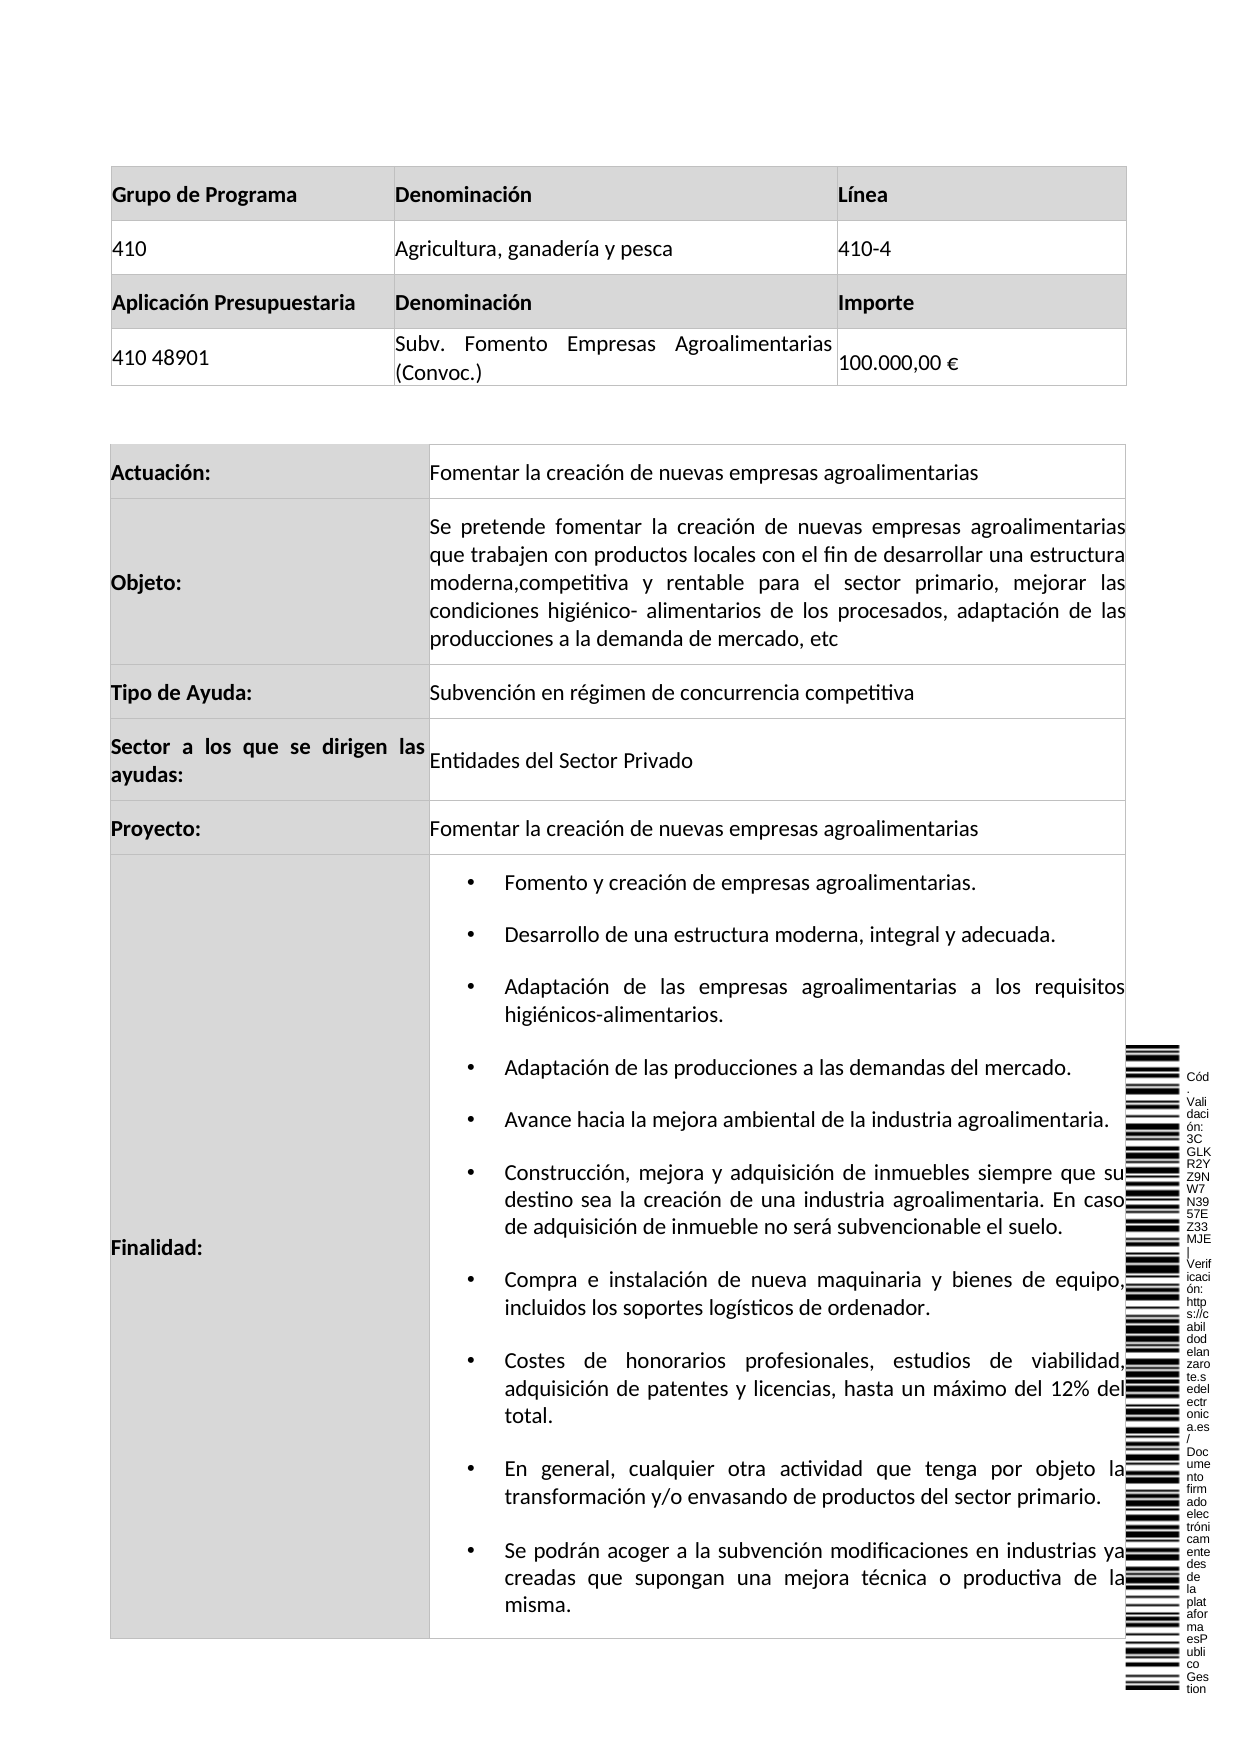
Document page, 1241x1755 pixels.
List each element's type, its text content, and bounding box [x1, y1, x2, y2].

table_cell Aplicación Presupuestaria [112, 275, 394, 328]
text Cód. Validación: 3CGLKR2YZ9NW7N3957EZ33MJE | Verificación: https://cabildodelanzarote.sedelectronica.es/ Documento firmado electrónicamente desde la plataforma esPublico Gestiona | Página 50 de 54 [1186, 1071, 1212, 1693]
table_header Denominación [395, 167, 837, 220]
table_cell Sector a los que se dirigen las ayudas: [111, 719, 429, 800]
table_cell 410 48901 [112, 329, 394, 385]
table_cell Subvención en régimen de concurrencia competitiva [430, 665, 1125, 718]
table_header Fomentar la creación de nuevas empresas agroalimentarias [430, 445, 1125, 498]
table_cell Entidades del Sector Privado [430, 719, 1125, 800]
table_cell Agricultura, ganadería y pesca [395, 221, 837, 274]
table_header Actuación: [111, 444, 429, 498]
table_header Grupo de Programa [112, 167, 394, 220]
table_cell Objeto: [111, 499, 429, 664]
table_cell Proyecto: [111, 801, 429, 854]
table_cell Se pretende fomentar la creación de nuevas empresas agroalimentarias que trabajen con productos locales con el fin de desarrollar una estructura moderna,competitiva y rentable para el sector primario, mejorar las condiciones higiénico- alimentarios de los procesados, adaptación de las producciones a la demanda de mercado, etc [430, 499, 1125, 664]
table_cell Importe [838, 275, 1126, 328]
table_header Línea [838, 167, 1126, 220]
table_cell Tipo de Ayuda: [111, 665, 429, 718]
table_cell Fomentar la creación de nuevas empresas agroalimentarias [430, 801, 1125, 854]
table_cell Finalidad: [111, 855, 429, 1638]
table_cell 410 [112, 221, 394, 274]
table_cell Subv. Fomento Empresas Agroalimentarias (Convoc.) [395, 329, 837, 385]
table_cell 410-4 [838, 221, 1126, 274]
table_cell Denominación [395, 275, 837, 328]
table_cell 100.000,00 € [838, 329, 1126, 385]
table_cell Fomento y creación de empresas agroalimentarias. Desarrollo de una estructura moderna, integral y adecuada. Adaptación de las empresas agroalimentarias a los requisitos higiénicos-alimentarios. Adaptación de las producciones a las demandas del mercado. Avance hacia la mejora ambiental de la industria agroalimentaria. Construcción, mejora y adquisición de inmuebles siempre que su destino sea la creación de una industria agroalimentaria. En caso de adquisición de inmueble no será subvencionable el suelo. Compra e instalación de nueva maquinaria y bienes de equipo, incluidos los soportes logísticos de ordenador. Costes de honorarios profesionales, estudios de viabilidad, adquisición de patentes y licencias, hasta un máximo del 12% del total. En general, cualquier otra actividad que tenga por objeto la transformación y/o envasando de productos del sector primario. Se podrán acoger a la subvención modificaciones en industrias ya creadas que supongan una mejora técnica o productiva de la misma. [430, 855, 1125, 1638]
picture [1125, 1045, 1184, 1690]
